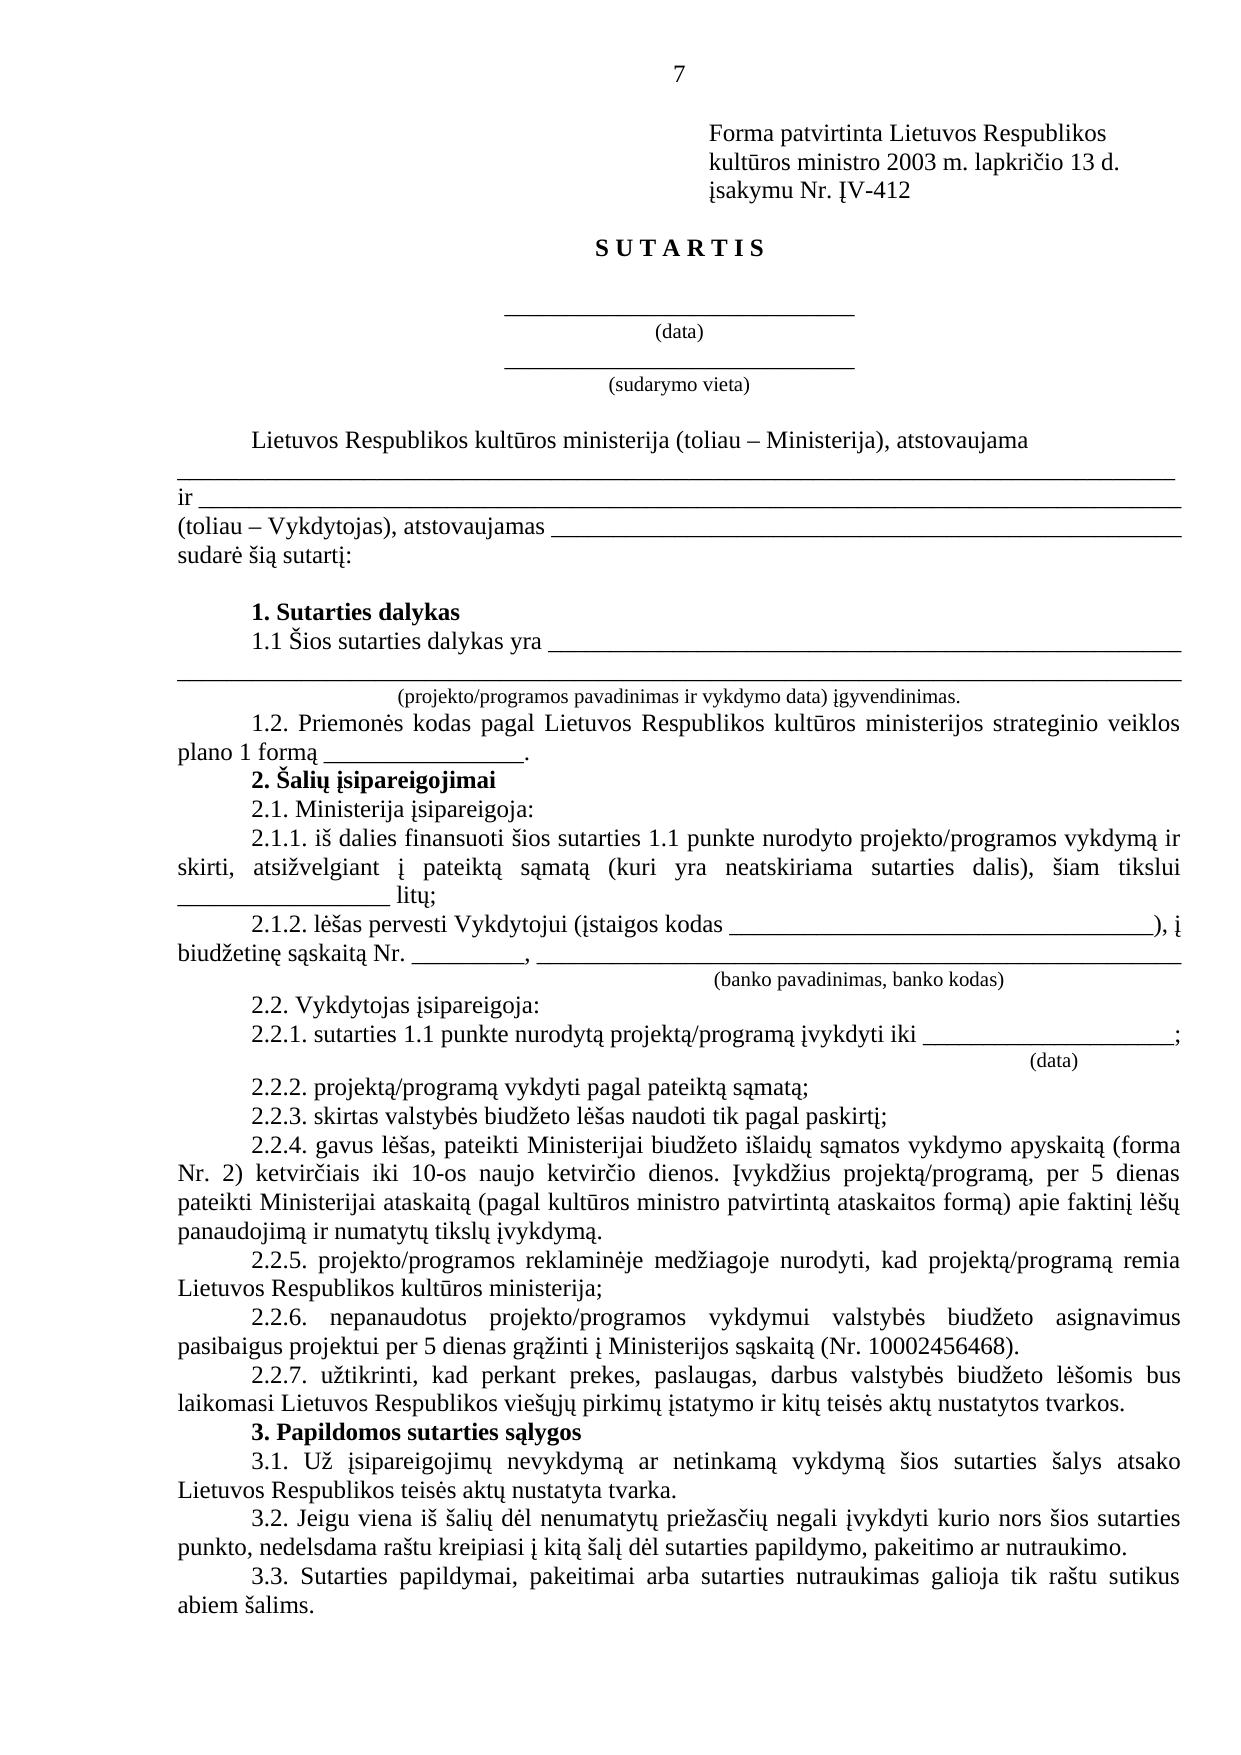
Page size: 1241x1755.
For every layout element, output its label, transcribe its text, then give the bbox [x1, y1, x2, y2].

text 1. Sutarties dalykas [177, 597, 1181, 626]
text 2.2.7. užtikrinti, kad perkant prekes, paslaugas, darbus valstybės biudžeto lėšomis bus laikomasi Lietuvos Respublikos viešųjų pirkimų įstatymo ir kitų teisės aktų nustatytos tvarkos. [177, 1360, 1181, 1417]
text 1.1 Šios sutarties dalykas yra [177, 626, 1181, 655]
text įsakymu Nr. ĮV-412 [177, 176, 1181, 204]
text 2.2.1. sutarties 1.1 punkte nurodytą projektą/programą įvykdyti iki ; [177, 1019, 1181, 1048]
text 1.2. Priemonės kodas pagal Lietuvos Respublikos kultūros ministerijos strateginio veiklos plano 1 formą ________________. [177, 708, 1181, 765]
text sudarė šią sutartį: [177, 540, 1181, 569]
text 3.1. Už įsipareigojimų nevykdymą ar netinkamą vykdymą šios sutarties šalys atsako Lietuvos Respublikos teisės aktų nustatyta tvarka. [177, 1446, 1181, 1503]
text (banko pavadinimas, banko kodas) [177, 967, 1181, 991]
text ir [177, 482, 1181, 511]
text 2.2. Vykdytojas įsipareigoja: [177, 991, 1181, 1019]
text Lietuvos Respublikos kultūros ministerija (toliau – Ministerija), atstovaujama [177, 425, 1181, 454]
text kultūros ministro 2003 m. lapkričio 13 d. [177, 147, 1181, 176]
text 2.2.5. projekto/programos reklaminėje medžiagoje nurodyti, kad projektą/programą remia Lietuvos Respublikos kultūros ministerija; [177, 1245, 1181, 1302]
text ____________________________ [177, 291, 1181, 319]
text Forma patvirtinta Lietuvos Respublikos [709, 118, 1181, 147]
text 3. Papildomos sutarties sąlygos [177, 1417, 1181, 1446]
text 3.3. Sutarties papildymai, pakeitimai arba sutarties nutraukimas galioja tik raštu sutikus abiem šalims. [177, 1561, 1181, 1618]
text (toliau – Vykdytojas), atstovaujamas [177, 511, 1181, 540]
text biudžetinę sąskaitą Nr. _________, [177, 938, 1181, 967]
text 2.1. Ministerija įsipareigoja: [177, 794, 1181, 823]
text 2.2.3. skirtas valstybės biudžeto lėšas naudoti tik pagal paskirtį; [177, 1101, 1181, 1130]
text 2.2.4. gavus lėšas, pateikti Ministerijai biudžeto išlaidų sąmatos vykdymo apyskaitą (forma Nr. 2) ketvirčiais iki 10-os naujo ketvirčio dienos. Įvykdžius projektą/programą, per 5 dienas pateikti Ministerijai ataskaitą (pagal kultūros ministro patvirtintą ataskaitos formą) apie faktinį lėšų panaudojimą ir numatytų tikslų įvykdymą. [177, 1130, 1181, 1245]
text 3.2. Jeigu viena iš šalių dėl nenumatytų priežasčių negali įvykdyti kurio nors šios sutarties punkto, nedelsdama raštu kreipiasi į kitą šalį dėl sutarties papildymo, pakeitimo ar nutraukimo. [177, 1503, 1181, 1561]
text (data) [177, 1048, 1181, 1072]
text 2.2.6. nepanaudotus projekto/programos vykdymui valstybės biudžeto asignavimus pasibaigus projektui per 5 dienas grąžinti į Ministerijos sąskaitą (Nr. 10002456468). [177, 1302, 1181, 1360]
text 2.1.2. lėšas pervesti Vykdytojui (įstaigos kodas ), į [177, 909, 1181, 938]
text 2. Šalių įsipareigojimai [177, 765, 1181, 794]
text 2.1.1. iš dalies finansuoti šios sutarties 1.1 punkte nurodyto projekto/programos vykdymą ir skirti, atsižvelgiant į pateiktą sąmatą (kuri yra neatskiriama sutarties dalis), šiam tikslui _________________ litų; [177, 823, 1181, 909]
text 2.2.2. projektą/programą vykdyti pagal pateiktą sąmatą; [177, 1072, 1181, 1101]
text (data) [177, 319, 1181, 343]
text (sudarymo vieta) [177, 372, 1181, 396]
text ____________________________ [177, 343, 1181, 372]
text (projekto/programos pavadinimas ir vykdymo data) įgyvendinimas. [177, 684, 1181, 708]
text SUTARTIS [177, 233, 1181, 262]
